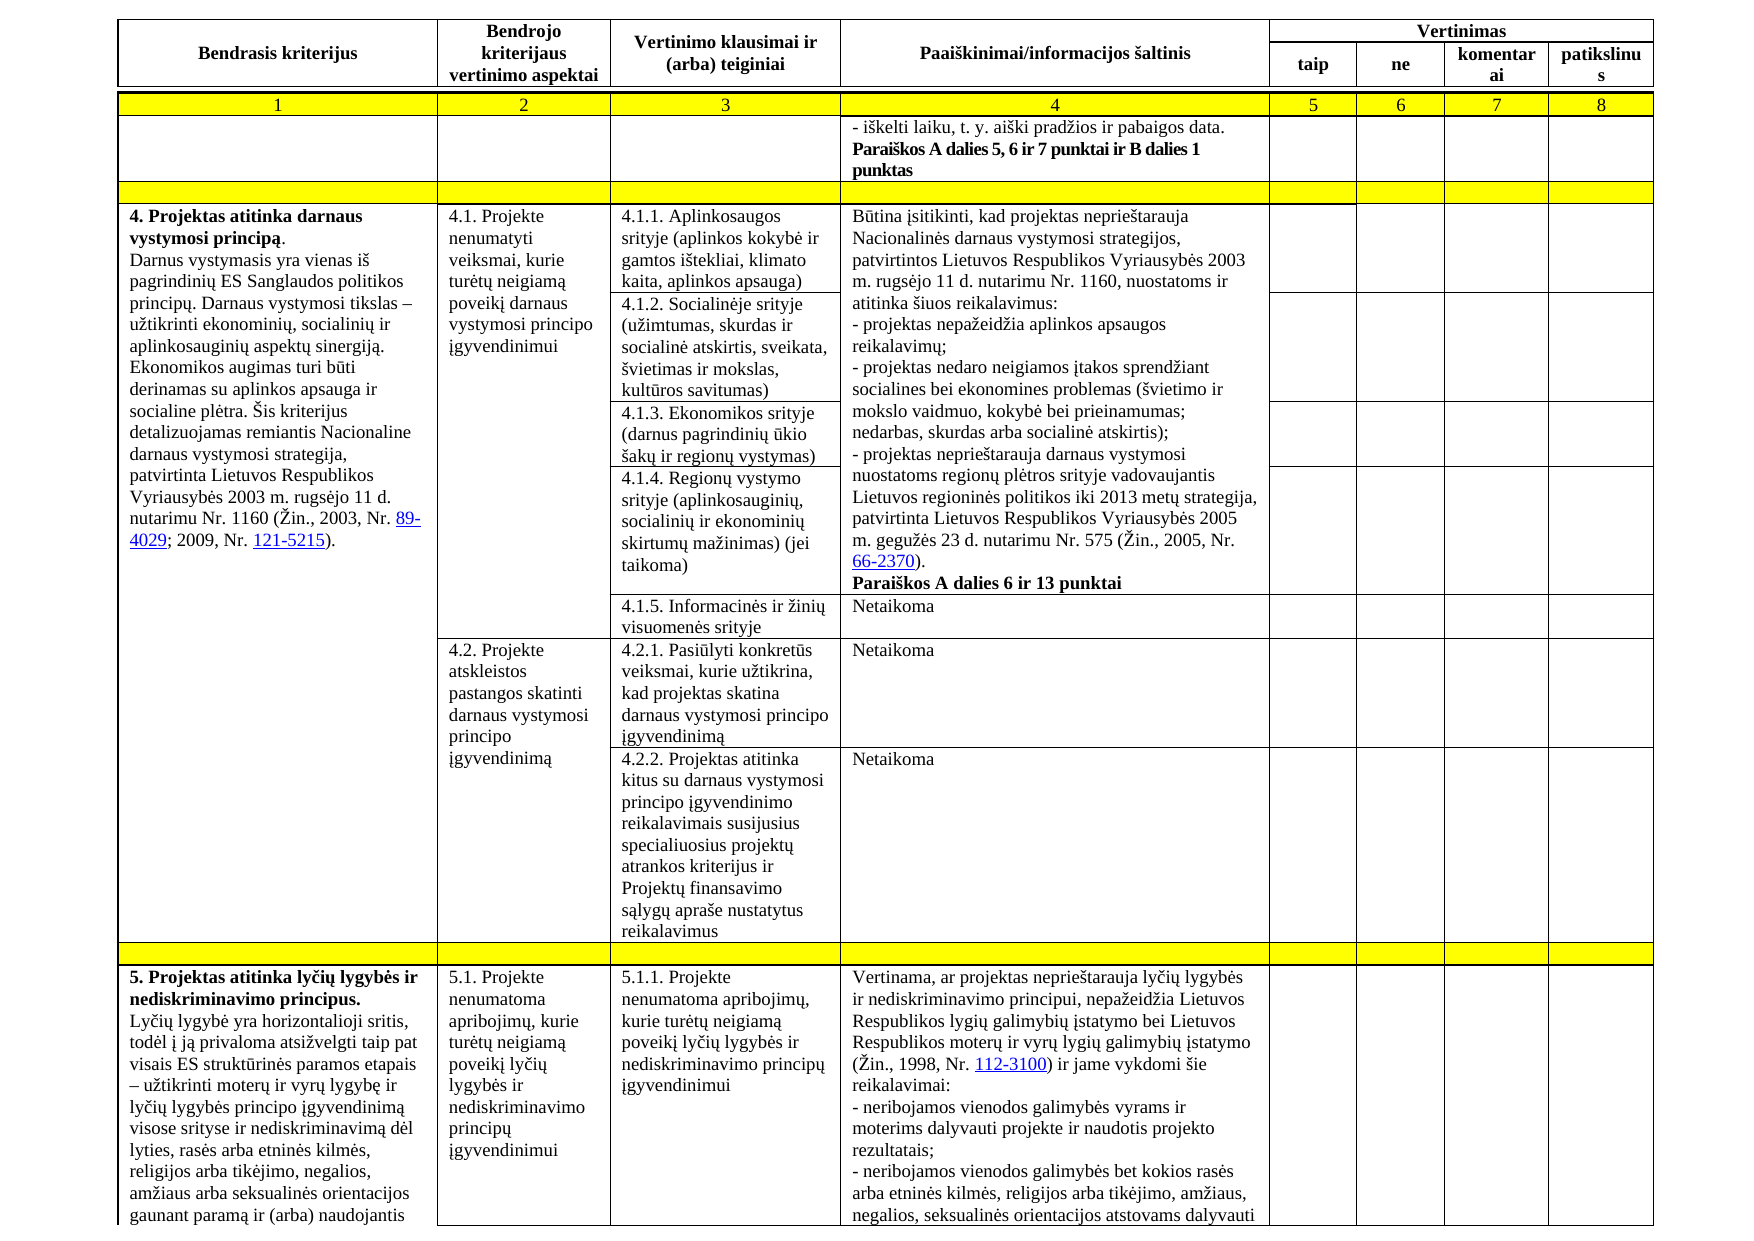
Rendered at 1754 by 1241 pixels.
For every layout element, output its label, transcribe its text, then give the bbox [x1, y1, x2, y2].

table_cell [118, 87, 437, 91]
table_cell [1549, 117, 1653, 181]
table_cell [1445, 467, 1548, 593]
table_cell [1445, 293, 1548, 401]
table_cell [438, 943, 610, 964]
table_header Bendrasis kriterijus [119, 20, 437, 86]
table_cell [611, 116, 840, 181]
table_cell 7 [1445, 94, 1548, 115]
table_cell 4.1.3. Ekonomikos srityje (darnus pagrindinių ūkio šakų ir regionų vystymas) [611, 402, 840, 466]
table_cell 4.1. Projekte nenumatyti veiksmai, kurie turėtų neigiamą poveikį darnaus vystymosi principo įgyvendinimui [438, 205, 610, 638]
table_cell [1357, 943, 1444, 964]
table_cell [1549, 966, 1653, 1225]
table_cell [1357, 182, 1444, 203]
table_cell [1270, 402, 1356, 466]
table_cell [1549, 204, 1653, 292]
table_cell [1549, 467, 1653, 593]
table_cell [1357, 595, 1444, 638]
table_cell [1269, 87, 1357, 91]
table_cell [1444, 87, 1549, 91]
table_cell [1270, 748, 1356, 942]
table_cell [1357, 966, 1444, 1225]
table_cell [1445, 204, 1548, 292]
table_cell [1445, 943, 1548, 964]
table_cell komentarai [1445, 43, 1548, 86]
table_cell [1270, 293, 1356, 401]
table_cell 3 [611, 94, 840, 115]
table_cell [1357, 87, 1444, 91]
table_cell 1 [119, 94, 437, 115]
table_cell [1357, 467, 1444, 593]
table_cell Netaikoma [841, 748, 1269, 942]
table_cell [1445, 182, 1548, 203]
table_cell patikslinus [1549, 43, 1653, 86]
table_cell 4.2.2. Projektas atitinka kitus su darnaus vystymosi principo įgyvendinimo reikalavimais susijusius specialiuosius projektų atrankos kriterijus ir Projektų finansavimo sąlygų apraše nustatytus reikalavimus [611, 748, 840, 942]
table_cell [1270, 966, 1356, 1225]
table_cell [1357, 204, 1444, 292]
table_cell [119, 182, 437, 203]
table_cell [1357, 639, 1444, 747]
table_cell Netaikoma [841, 595, 1269, 638]
table_cell [1357, 293, 1444, 401]
table_cell [1270, 117, 1356, 181]
table_cell [438, 182, 610, 203]
table_cell [1549, 639, 1653, 747]
table_cell [611, 182, 840, 203]
table_header Bendrojo kriterijaus vertinimo aspektai [438, 20, 610, 86]
table_header Vertinimas [1270, 20, 1653, 41]
table_cell taip [1270, 43, 1356, 86]
table_cell [841, 943, 1269, 964]
table_cell [438, 87, 610, 91]
table_cell 5. Projektas atitinka lyčių lygybės ir nediskriminavimo principus. Lyčių lygybė yra horizontalioji sritis, todėl į ją privaloma atsižvelgti taip pat visais ES struktūrinės paramos etapais – užtikrinti moterų ir vyrų lygybę ir lyčių lygybės principo įgyvendinimą visose srityse ir nediskriminavimą dėl lyties, rasės arba etninės kilmės, religijos arba tikėjimo, negalios, amžiaus arba seksualinės orientacijos gaunant paramą ir (arba) naudojantis [119, 966, 437, 1225]
table_cell [841, 87, 1269, 91]
table_cell [1445, 595, 1548, 638]
table_cell [1445, 402, 1548, 466]
table_cell Netaikoma [841, 639, 1269, 747]
table_cell 4.2. Projekte atskleistos pastangos skatinti darnaus vystymosi principo įgyvendinimą [438, 639, 610, 942]
table_cell [119, 943, 437, 964]
table_cell [1270, 595, 1356, 638]
table_cell 5.1.1. Projekte nenumatoma apribojimų, kurie turėtų neigiamą poveikį lyčių lygybės ir nediskriminavimo principų įgyvendinimui [611, 966, 840, 1225]
table_cell [1549, 293, 1653, 401]
table_cell [1549, 87, 1653, 91]
table_cell [1445, 117, 1548, 181]
table_cell ne [1357, 43, 1444, 86]
table_cell Vertinama, ar projektas neprieštarauja lyčių lygybės ir nediskriminavimo principui, nepažeidžia Lietuvos Respublikos lygių galimybių įstatymo bei Lietuvos Respublikos moterų ir vyrų lygių galimybių įstatymo (Žin., 1998, Nr. 112-3100) ir jame vykdomi šie reikalavimai: - neribojamos vienodos galimybės vyrams ir moterims dalyvauti projekte ir naudotis projekto rezultatais; - neribojamos vienodos galimybės bet kokios rasės arba etninės kilmės, religijos arba tikėjimo, amžiaus, negalios, seksualinės orientacijos atstovams dalyvauti [841, 966, 1269, 1225]
table_cell Būtina įsitikinti, kad projektas neprieštarauja Nacionalinės darnaus vystymosi strategijos, patvirtintos Lietuvos Respublikos Vyriausybės 2003 m. rugsėjo 11 d. nutarimu Nr. 1160, nuostatoms ir atitinka šiuos reikalavimus: - projektas nepažeidžia aplinkos apsaugos reikalavimų; - projektas nedaro neigiamos įtakos sprendžiant socialines bei ekonomines problemas (švietimo ir mokslo vaidmuo, kokybė bei prieinamumas; nedarbas, skurdas arba socialinė atskirtis); - projektas neprieštarauja darnaus vystymosi nuostatoms regionų plėtros srityje vadovaujantis Lietuvos regioninės politikos iki 2013 metų strategija, patvirtinta Lietuvos Respublikos Vyriausybės 2005 m. gegužės 23 d. nutarimu Nr. 575 (Žin., 2005, Nr. 66-2370). Paraiškos A dalies 6 ir 13 punktai [841, 205, 1269, 593]
table_cell 5.1. Projekte nenumatoma apribojimų, kurie turėtų neigiamą poveikį lyčių lygybės ir nediskriminavimo principų įgyvendinimui [438, 966, 610, 1225]
table_cell 6 [1357, 94, 1444, 115]
table_cell [119, 116, 437, 181]
table_cell [1357, 402, 1444, 466]
table_cell 5 [1270, 94, 1356, 115]
table_cell 4 [841, 94, 1269, 115]
table_cell [610, 87, 841, 91]
table_cell 4.1.5. Informacinės ir žinių visuomenės srityje [611, 595, 840, 638]
table_cell [1270, 467, 1356, 593]
table_cell [1270, 205, 1356, 292]
table_cell 4.1.1. Aplinkosaugos srityje (aplinkos kokybė ir gamtos ištekliai, klimato kaita, aplinkos apsauga) [611, 205, 840, 292]
table_cell 8 [1549, 94, 1653, 115]
table_cell 4. Projektas atitinka darnaus vystymosi principą. Darnus vystymasis yra vienas iš pagrindinių ES Sanglaudos politikos principų. Darnaus vystymosi tikslas – užtikrinti ekonominių, socialinių ir aplinkosauginių aspektų sinergiją. Ekonomikos augimas turi būti derinamas su aplinkos apsauga ir socialine plėtra. Šis kriterijus detalizuojamas remiantis Nacionaline darnaus vystymosi strategija, patvirtinta Lietuvos Respublikos Vyriausybės 2003 m. rugsėjo 11 d. nutarimu Nr. 1160 (Žin., 2003, Nr. 89-4029; 2009, Nr. 121-5215). [119, 204, 437, 942]
table_cell [1549, 182, 1653, 203]
table_cell 2 [438, 94, 610, 115]
table_cell [1549, 943, 1653, 964]
table_cell [1270, 943, 1356, 964]
table_cell [438, 116, 610, 181]
table_cell [1549, 402, 1653, 466]
table_cell [1445, 966, 1548, 1225]
table_cell 4.2.1. Pasiūlyti konkretūs veiksmai, kurie užtikrina, kad projektas skatina darnaus vystymosi principo įgyvendinimą [611, 639, 840, 747]
table_cell [611, 943, 840, 964]
table_cell - iškelti laiku, t. y. aiški pradžios ir pabaigos data. Paraiškos A dalies 5, 6 ir 7 punktai ir B dalies 1 punktas [841, 117, 1269, 181]
table_cell [1445, 748, 1548, 942]
table_cell [1357, 117, 1444, 181]
table_cell [1549, 748, 1653, 942]
table_cell [1549, 595, 1653, 638]
table_cell [1357, 748, 1444, 942]
table_header Paaiškinimai/informacijos šaltinis [841, 20, 1269, 86]
table_cell 4.1.2. Socialinėje srityje (užimtumas, skurdas ir socialinė atskirtis, sveikata, švietimas ir mokslas, kultūros savitumas) [611, 293, 840, 401]
table_cell [1270, 639, 1356, 747]
table_cell [1270, 182, 1356, 203]
table_header Vertinimo klausimai ir (arba) teiginiai [611, 20, 840, 86]
table_cell [841, 182, 1269, 203]
table_cell 4.1.4. Regionų vystymo srityje (aplinkosauginių, socialinių ir ekonominių skirtumų mažinimas) (jei taikoma) [611, 467, 840, 593]
table_cell [1445, 639, 1548, 747]
